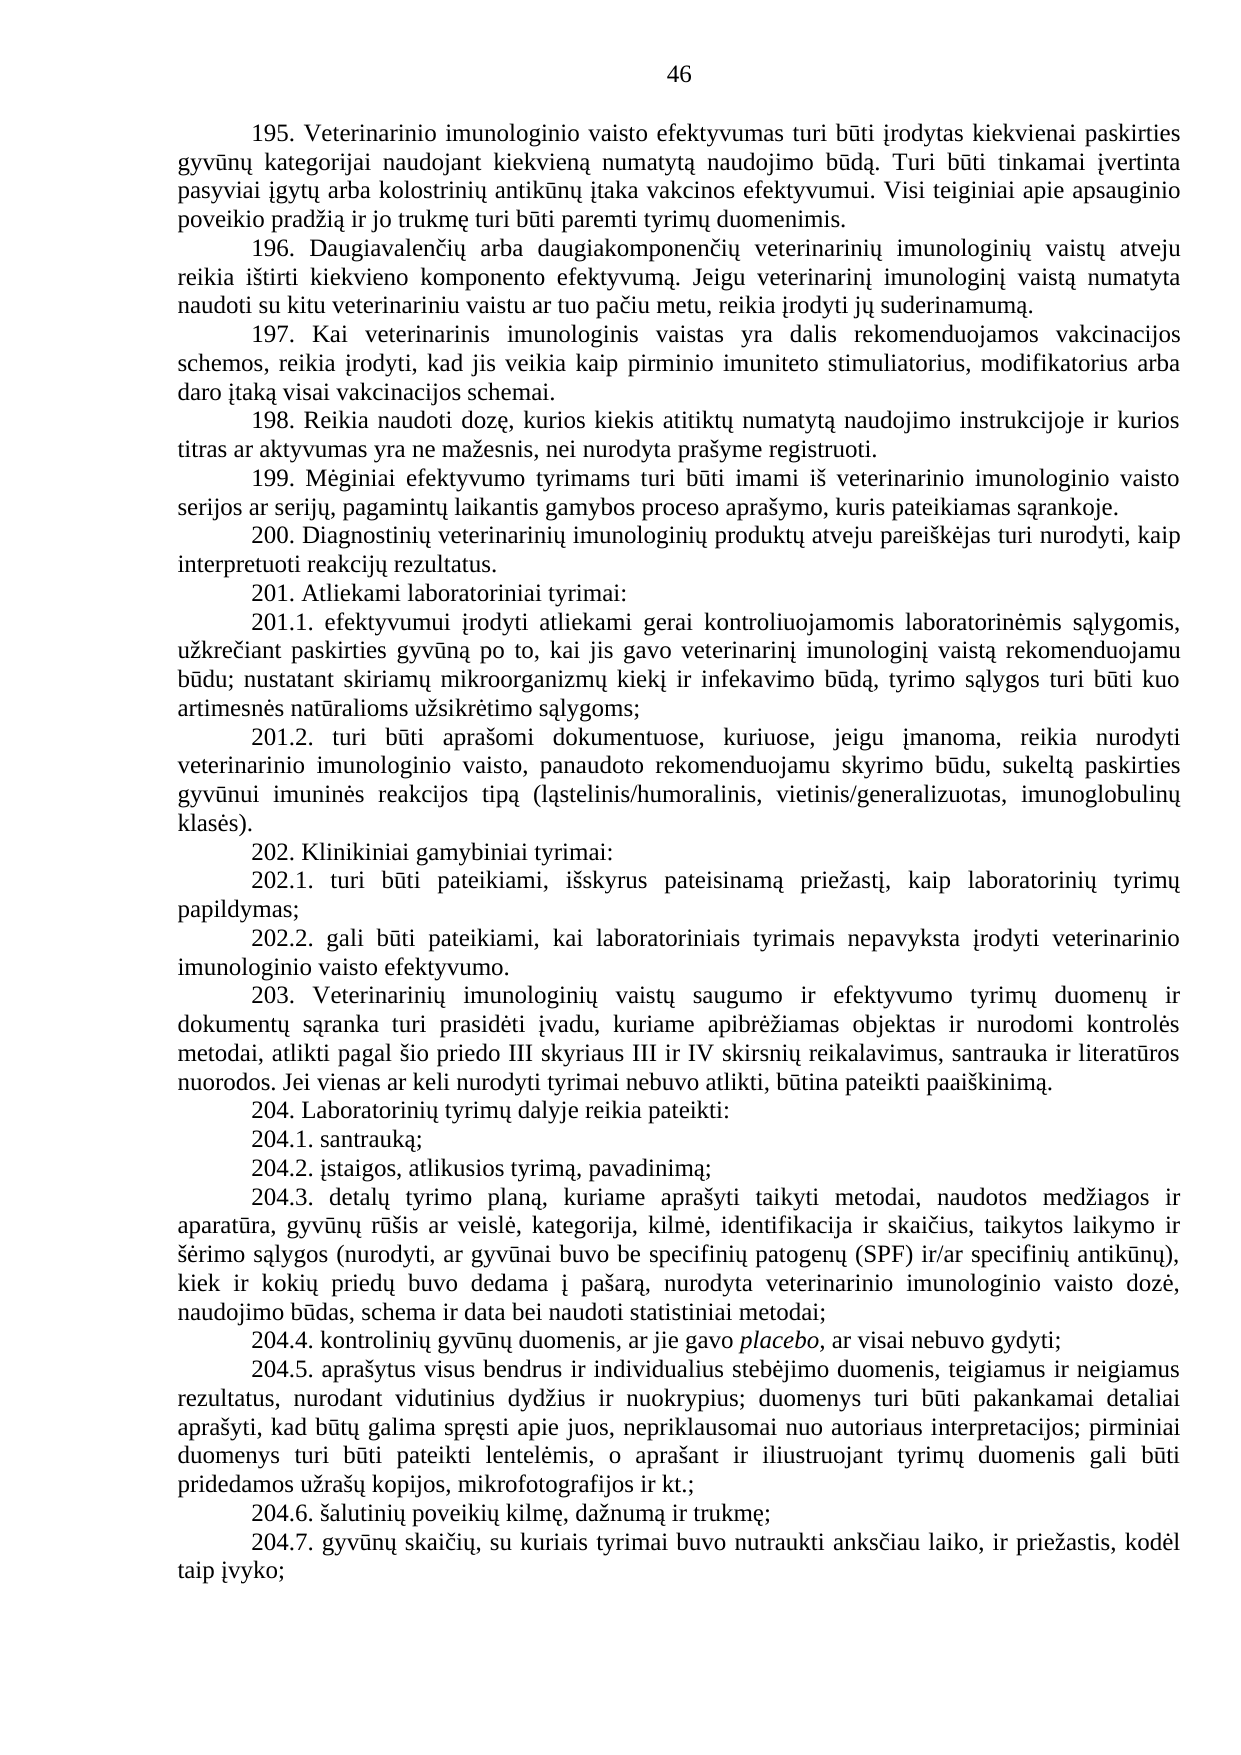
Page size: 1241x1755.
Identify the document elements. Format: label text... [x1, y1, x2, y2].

text 204.6. šalutinių poveikių kilmę, dažnumą ir trukmę; [177, 1498, 1181, 1527]
text 204.3. detalų tyrimo planą, kuriame aprašyti taikyti metodai, naudotos medžiagos ir aparatūra, gyvūnų rūšis ar veislė, kategorija, kilmė, identifikacija ir skaičius, taikytos laikymo ir šėrimo sąlygos (nurodyti, ar gyvūnai buvo be specifinių patogenų (SPF) ir/ar specifinių antikūnų), kiek ir kokių priedų buvo dedama į pašarą, nurodyta veterinarinio imunologinio vaisto dozė, naudojimo būdas, schema ir data bei naudoti statistiniai metodai; [177, 1182, 1181, 1326]
text 204.2. įstaigos, atlikusios tyrimą, pavadinimą; [177, 1153, 1181, 1182]
text 201. Atliekami laboratoriniai tyrimai: [177, 578, 1181, 607]
text 201.2. turi būti aprašomi dokumentuose, kuriuose, jeigu įmanoma, reikia nurodyti veterinarinio imunologinio vaisto, panaudoto rekomenduojamu skyrimo būdu, sukeltą paskirties gyvūnui imuninės reakcijos tipą (ląstelinis/humoralinis, vietinis/generalizuotas, imunoglobulinų klasės). [177, 722, 1181, 837]
text 204.4. kontrolinių gyvūnų duomenis, ar jie gavo placebo, ar visai nebuvo gydyti; [177, 1326, 1181, 1354]
text 204. Laboratorinių tyrimų dalyje reikia pateikti: [177, 1096, 1181, 1124]
text 200. Diagnostinių veterinarinių imunologinių produktų atveju pareiškėjas turi nurodyti, kaip interpretuoti reakcijų rezultatus. [177, 521, 1181, 578]
text 202.1. turi būti pateikiami, išskyrus pateisinamą priežastį, kaip laboratorinių tyrimų papildymas; [177, 866, 1181, 923]
text 203. Veterinarinių imunologinių vaistų saugumo ir efektyvumo tyrimų duomenų ir dokumentų sąranka turi prasidėti įvadu, kuriame apibrėžiamas objektas ir nurodomi kontrolės metodai, atlikti pagal šio priedo III skyriaus III ir IV skirsnių reikalavimus, santrauka ir literatūros nuorodos. Jei vienas ar keli nurodyti tyrimai nebuvo atlikti, būtina pateikti paaiškinimą. [177, 981, 1181, 1096]
text 204.7. gyvūnų skaičių, su kuriais tyrimai buvo nutraukti anksčiau laiko, ir priežastis, kodėl taip įvyko; [177, 1527, 1181, 1584]
text 202.2. gali būti pateikiami, kai laboratoriniais tyrimais nepavyksta įrodyti veterinarinio imunologinio vaisto efektyvumo. [177, 923, 1181, 981]
text 199. Mėginiai efektyvumo tyrimams turi būti imami iš veterinarinio imunologinio vaisto serijos ar serijų, pagamintų laikantis gamybos proceso aprašymo, kuris pateikiamas sąrankoje. [177, 463, 1181, 521]
text 196. Daugiavalenčių arba daugiakomponenčių veterinarinių imunologinių vaistų atveju reikia ištirti kiekvieno komponento efektyvumą. Jeigu veterinarinį imunologinį vaistą numatyta naudoti su kitu veterinariniu vaistu ar tuo pačiu metu, reikia įrodyti jų suderinamumą. [177, 233, 1181, 319]
text 195. Veterinarinio imunologinio vaisto efektyvumas turi būti įrodytas kiekvienai paskirties gyvūnų kategorijai naudojant kiekvieną numatytą naudojimo būdą. Turi būti tinkamai įvertinta pasyviai įgytų arba kolostrinių antikūnų įtaka vakcinos efektyvumui. Visi teiginiai apie apsauginio poveikio pradžią ir jo trukmę turi būti paremti tyrimų duomenimis. [177, 118, 1181, 233]
text 204.1. santrauką; [177, 1124, 1181, 1153]
text 201.1. efektyvumui įrodyti atliekami gerai kontroliuojamomis laboratorinėmis sąlygomis, užkrečiant paskirties gyvūną po to, kai jis gavo veterinarinį imunologinį vaistą rekomenduojamu būdu; nustatant skiriamų mikroorganizmų kiekį ir infekavimo būdą, tyrimo sąlygos turi būti kuo artimesnės natūralioms užsikrėtimo sąlygoms; [177, 607, 1181, 722]
text 197. Kai veterinarinis imunologinis vaistas yra dalis rekomenduojamos vakcinacijos schemos, reikia įrodyti, kad jis veikia kaip pirminio imuniteto stimuliatorius, modifikatorius arba daro įtaką visai vakcinacijos schemai. [177, 319, 1181, 406]
text 198. Reikia naudoti dozę, kurios kiekis atitiktų numatytą naudojimo instrukcijoje ir kurios titras ar aktyvumas yra ne mažesnis, nei nurodyta prašyme registruoti. [177, 406, 1181, 463]
text 202. Klinikiniai gamybiniai tyrimai: [177, 837, 1181, 866]
text 204.5. aprašytus visus bendrus ir individualius stebėjimo duomenis, teigiamus ir neigiamus rezultatus, nurodant vidutinius dydžius ir nuokrypius; duomenys turi būti pakankamai detaliai aprašyti, kad būtų galima spręsti apie juos, nepriklausomai nuo autoriaus interpretacijos; pirminiai duomenys turi būti pateikti lentelėmis, o aprašant ir iliustruojant tyrimų duomenis gali būti pridedamos užrašų kopijos, mikrofotografijos ir kt.; [177, 1354, 1181, 1498]
